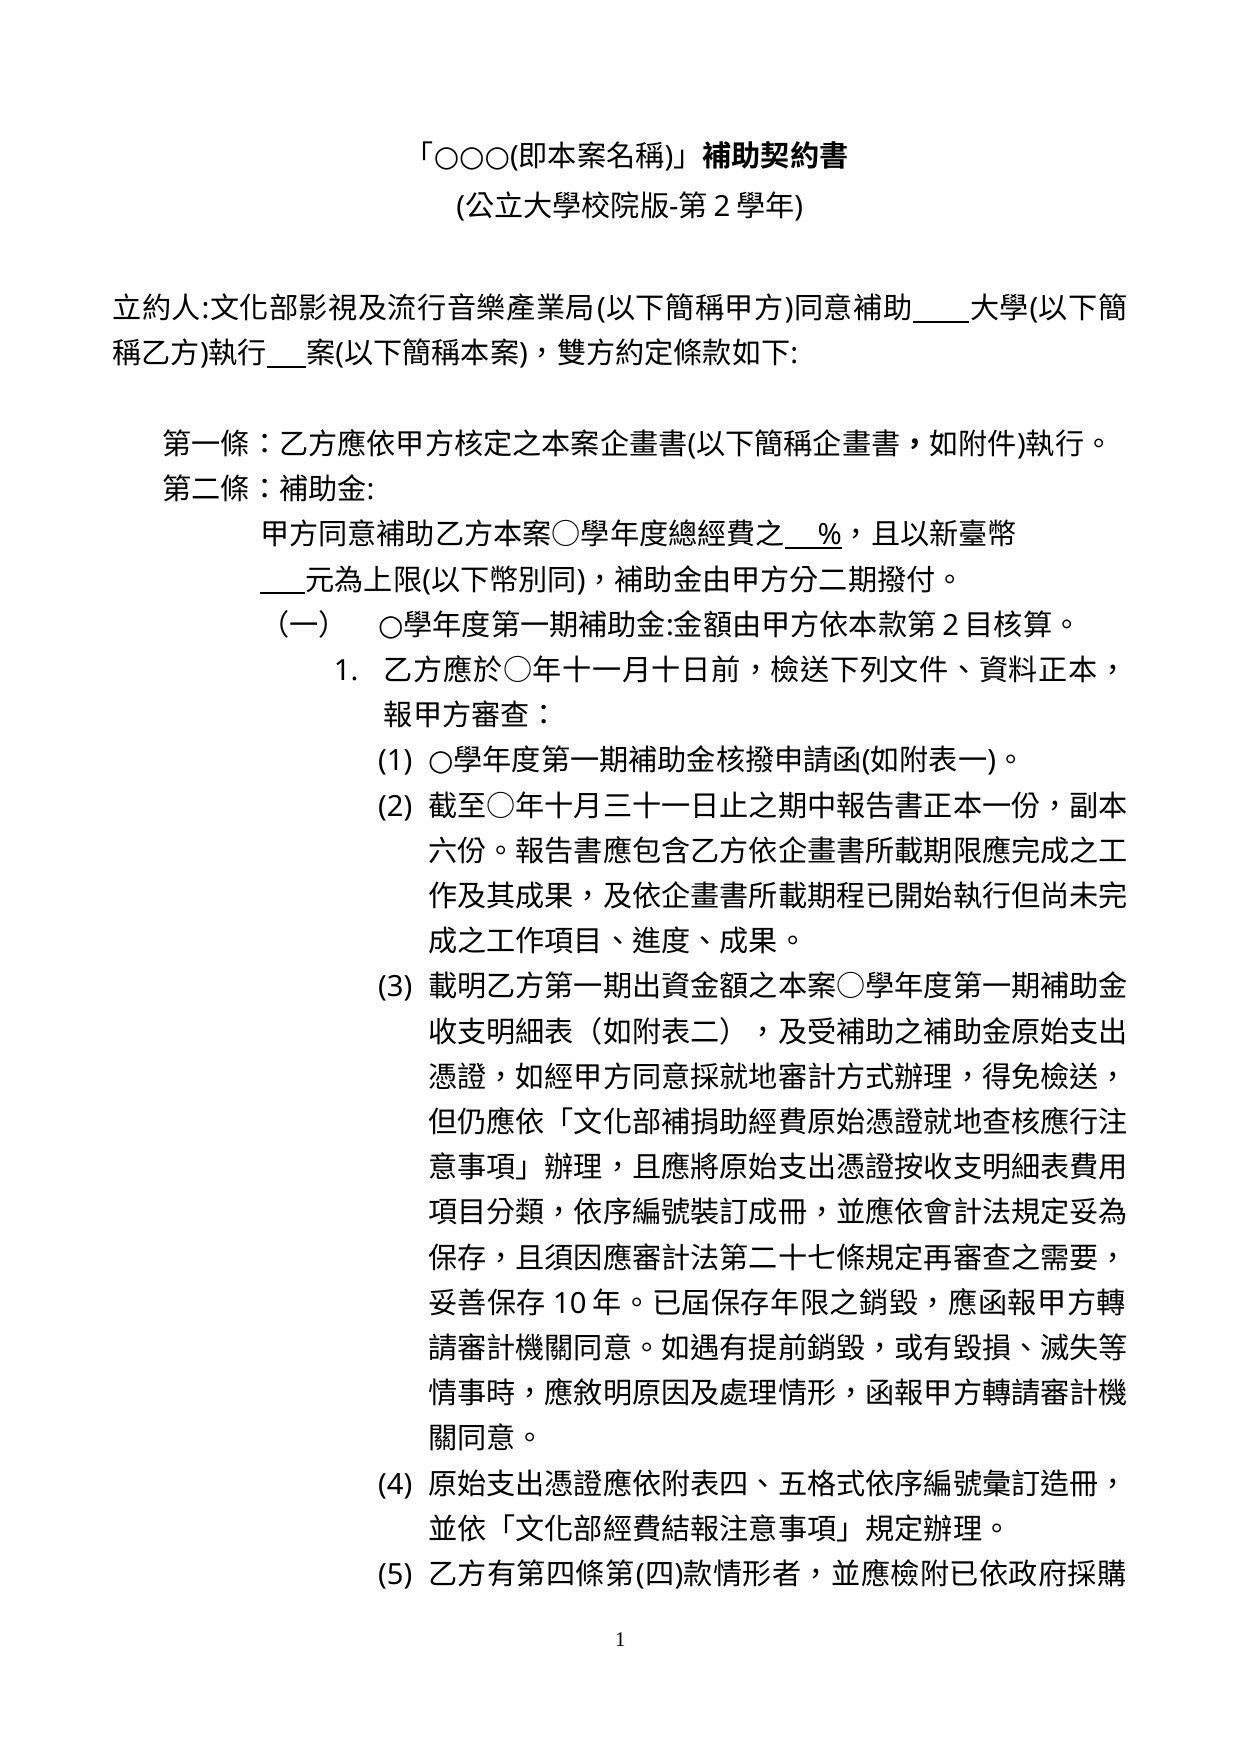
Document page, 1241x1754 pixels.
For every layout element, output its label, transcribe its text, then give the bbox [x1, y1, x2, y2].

text 「­○○○(即本案名稱)」補助契約書 [112, 126, 1128, 176]
list 第一條：乙方應依甲方核定之本案企畫書(以下簡稱企畫書，如附件)執行。 [162, 407, 1128, 452]
list 甲方同意補助乙方本案○學年度總經費之 %，且以新臺幣 [260, 498, 1128, 543]
text 立約人:文化部影視及流行音樂產業局(以下簡稱甲方)同意補助 大學(以下簡稱乙方)執行 案(以下簡稱本案)，雙方約定條款如下: [112, 272, 1128, 362]
list 元為上限(以下幣別同)，補助金由甲方分二期撥付。 [260, 543, 1128, 588]
list 第二條：補助金: [162, 452, 1128, 498]
list 載明乙方第一期出資金額之本案○學年度第一期補助金收支明細表（如附表二），及受補助之補助金原始支出憑證，如經甲方同意採就地審計方式辦理，得免檢送，但仍應依「文化部補捐助經費原始憑證就地查核應行注意事項」辦理，且應將原始支出憑證按收支明細表費用項目分類，依序編號裝訂成冊，並應依會計法規定妥為保存，且須因應審計法第二十七條規定再審查之需要，妥善保存10年。已屆保存年限之銷毀，應函報甲方轉請審計機關同意。如遇有提前銷毀，或有毀損、滅失等情事時，應敘明原因及處理情形，函報甲方轉請審計機關同意。 [378, 950, 1128, 1447]
list 原始支出憑證應依附表四、五格式依序編號彙訂造冊，並依「文化部經費結報注意事項」規定辦理。 [378, 1447, 1128, 1537]
list 乙方有第四條第(四)款情形者，並應檢附已依政府採購 [378, 1537, 1128, 1583]
list 截至○年十月三十一日止之期中報告書正本一份，副本六份。報告書應包含乙方依企畫書所載期限應完成之工作及其成果，及依企畫書所載期程已開始執行但尚未完成之工作項目、進度、成果。 [378, 769, 1128, 950]
text (公立大學校院版-第2學年) [112, 176, 1128, 226]
list 乙方應於○年十一月十日前，檢送下列文件、資料正本，報甲方審查： [334, 633, 1128, 724]
list ○學年度第一期補助金核撥申請函(如附表一)。 [378, 724, 1128, 769]
list ○學年度第一期補助金:金額由甲方依本款第2目核算。 [260, 588, 1128, 633]
